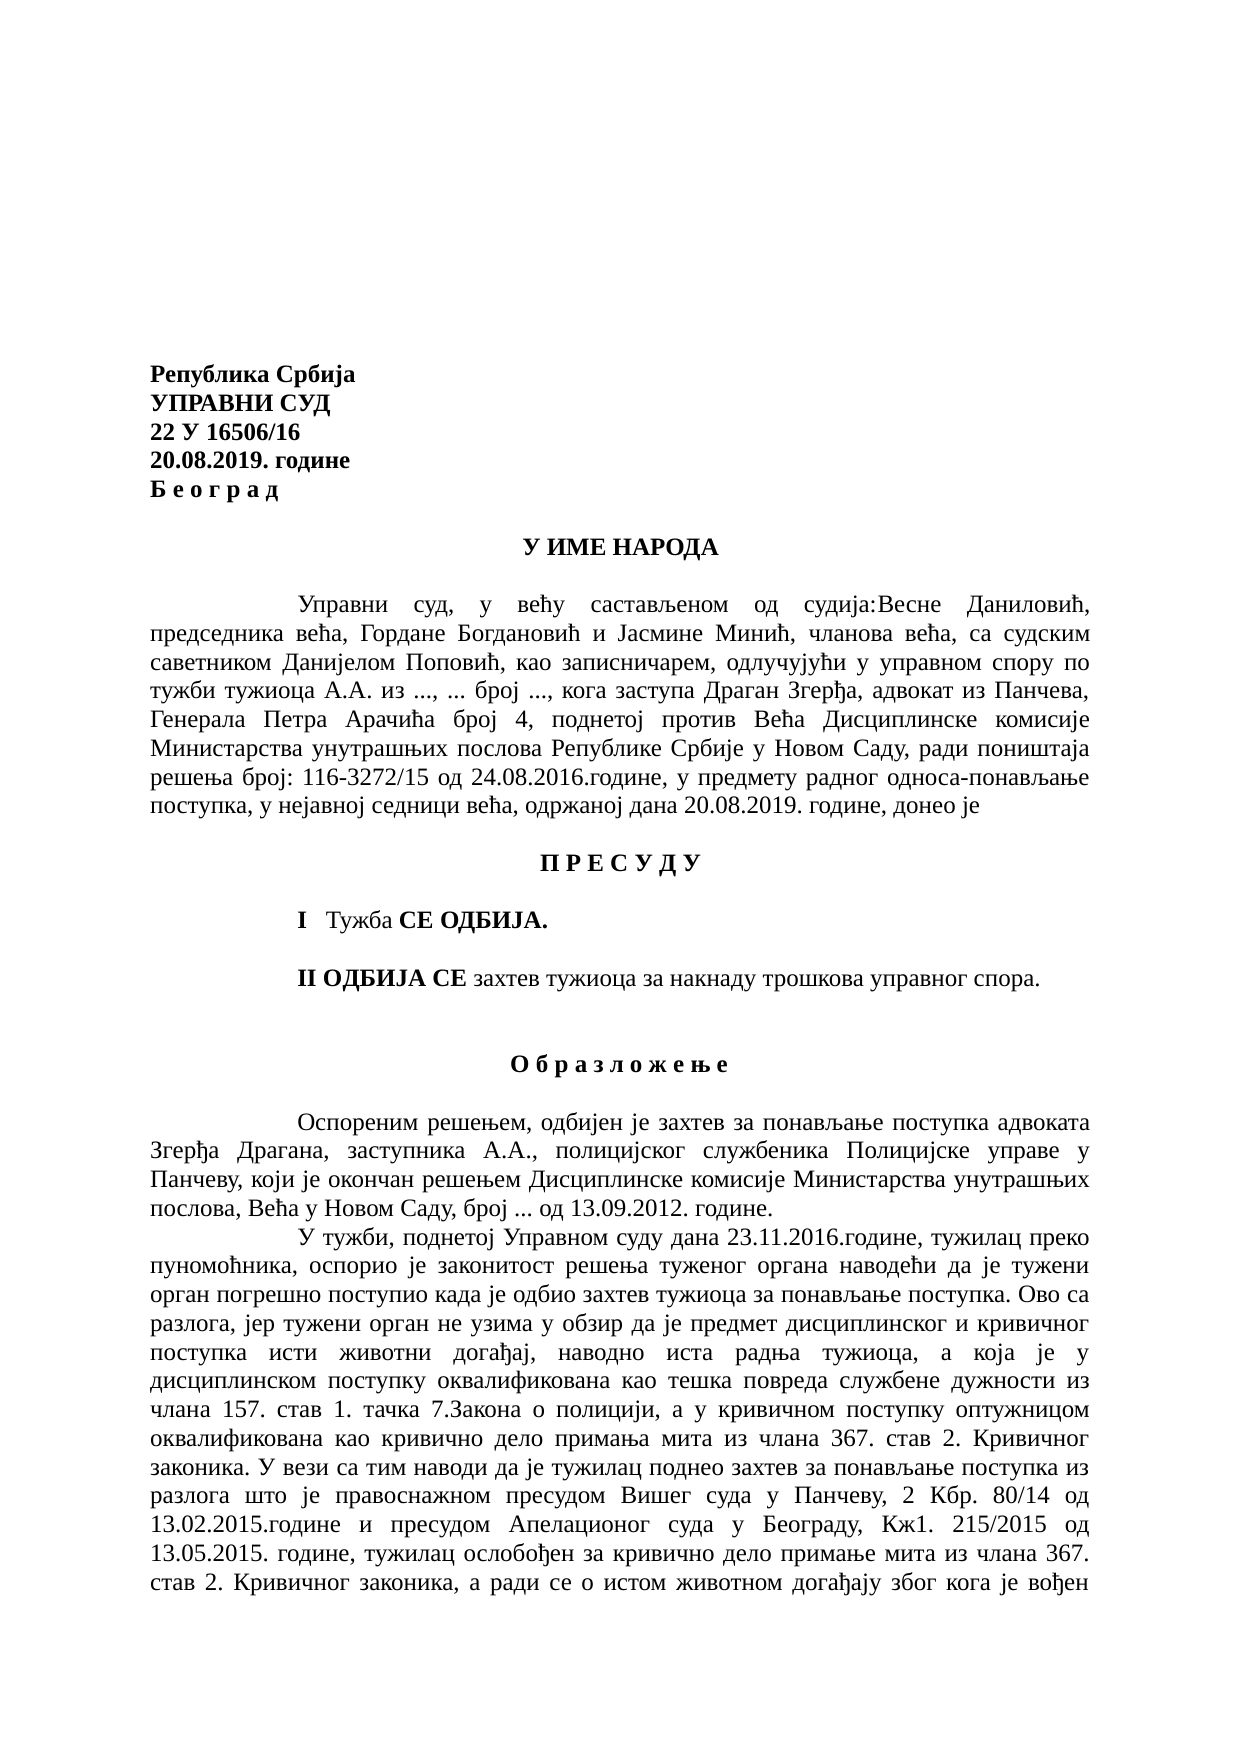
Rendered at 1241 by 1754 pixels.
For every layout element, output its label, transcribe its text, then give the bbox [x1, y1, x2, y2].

text Управни суд, у већу састављеном од судија:Весне Даниловић, председника већа, Гордане Богдановић и Јасмине Минић, чланова већа, са судским саветником Данијелом Поповић, као записничарем, одлучујући у управном спору по тужби тужиоца А.А. из ..., ... број ..., кога заступа Драган Згерђа, адвокат из Панчева, Генерала Петра Арачића број 4, поднетој против Већа Дисциплинске комисије Министарства унутрашњих послова Републике Србије у Новом Саду, ради поништаја решења број: 116-3272/15 од 24.08.2016.године, у предмету радног односа-понављање поступка, у нејавној седници већа, одржаној дана 20.08.2019. године, донео је [150, 589, 1091, 819]
text I Тужба СЕ ОДБИЈА. [150, 905, 1091, 934]
text Република Србија [150, 148, 1091, 388]
text 22 У 16506/16 [150, 417, 1091, 445]
text Оспореним решењем, одбијен је захтев за понављање поступка адвоката Згерђа Драгана, заступника А.А., полицијског службеника Полицијске управе у Панчеву, који је окончан решењем Дисциплинске комисије Министарства унутрашњих послова, Већа у Новом Саду, број ... од 13.09.2012. године. [150, 1107, 1091, 1222]
text УПРАВНИ СУД [150, 388, 1091, 417]
text П Р Е С У Д У [150, 848, 1091, 877]
text О б р а з л о ж е њ е [150, 1049, 1091, 1078]
text II OДБИЈА СЕ захтев тужиоца за накнаду трошкова управног спора. [150, 963, 1091, 992]
text У ИМЕ НАРОДА [150, 532, 1091, 560]
text У тужби, поднетој Управном суду дана 23.11.2016.године, тужилац преко пуномоћника, оспорио је законитост решења туженог органа наводећи да је тужени орган погрешно поступио када је одбио захтев тужиоца за понављање поступка. Ово са разлога, јер тужени орган не узима у обзир да је предмет дисциплинског и кривичног поступка исти животни догађај, наводно иста радња тужиоца, а која је у дисциплинском поступку оквалификована као тешка повреда службене дужности из члана 157. став 1. тачка 7.Закона о полицији, а у кривичном поступку оптужницом оквалификована као кривично дело примања мита из члана 367. став 2. Кривичног законика. У вези са тим наводи да је тужилац поднео захтев за понављање поступка из разлога што је правоснажном пресудом Вишег суда у Панчеву, 2 Кбр. 80/14 од 13.02.2015.године и пресудом Апелационог суда у Београду, Кж1. 215/2015 од 13.05.2015. године, тужилац ослобођен за кривично дело примање мита из члана 367. став 2. Кривичног законика, а ради се о истом животном догађају због кога је вођен [150, 1222, 1091, 1595]
text 20.08.2019. године [150, 445, 1091, 474]
text Б е о г р а д [150, 474, 1091, 503]
